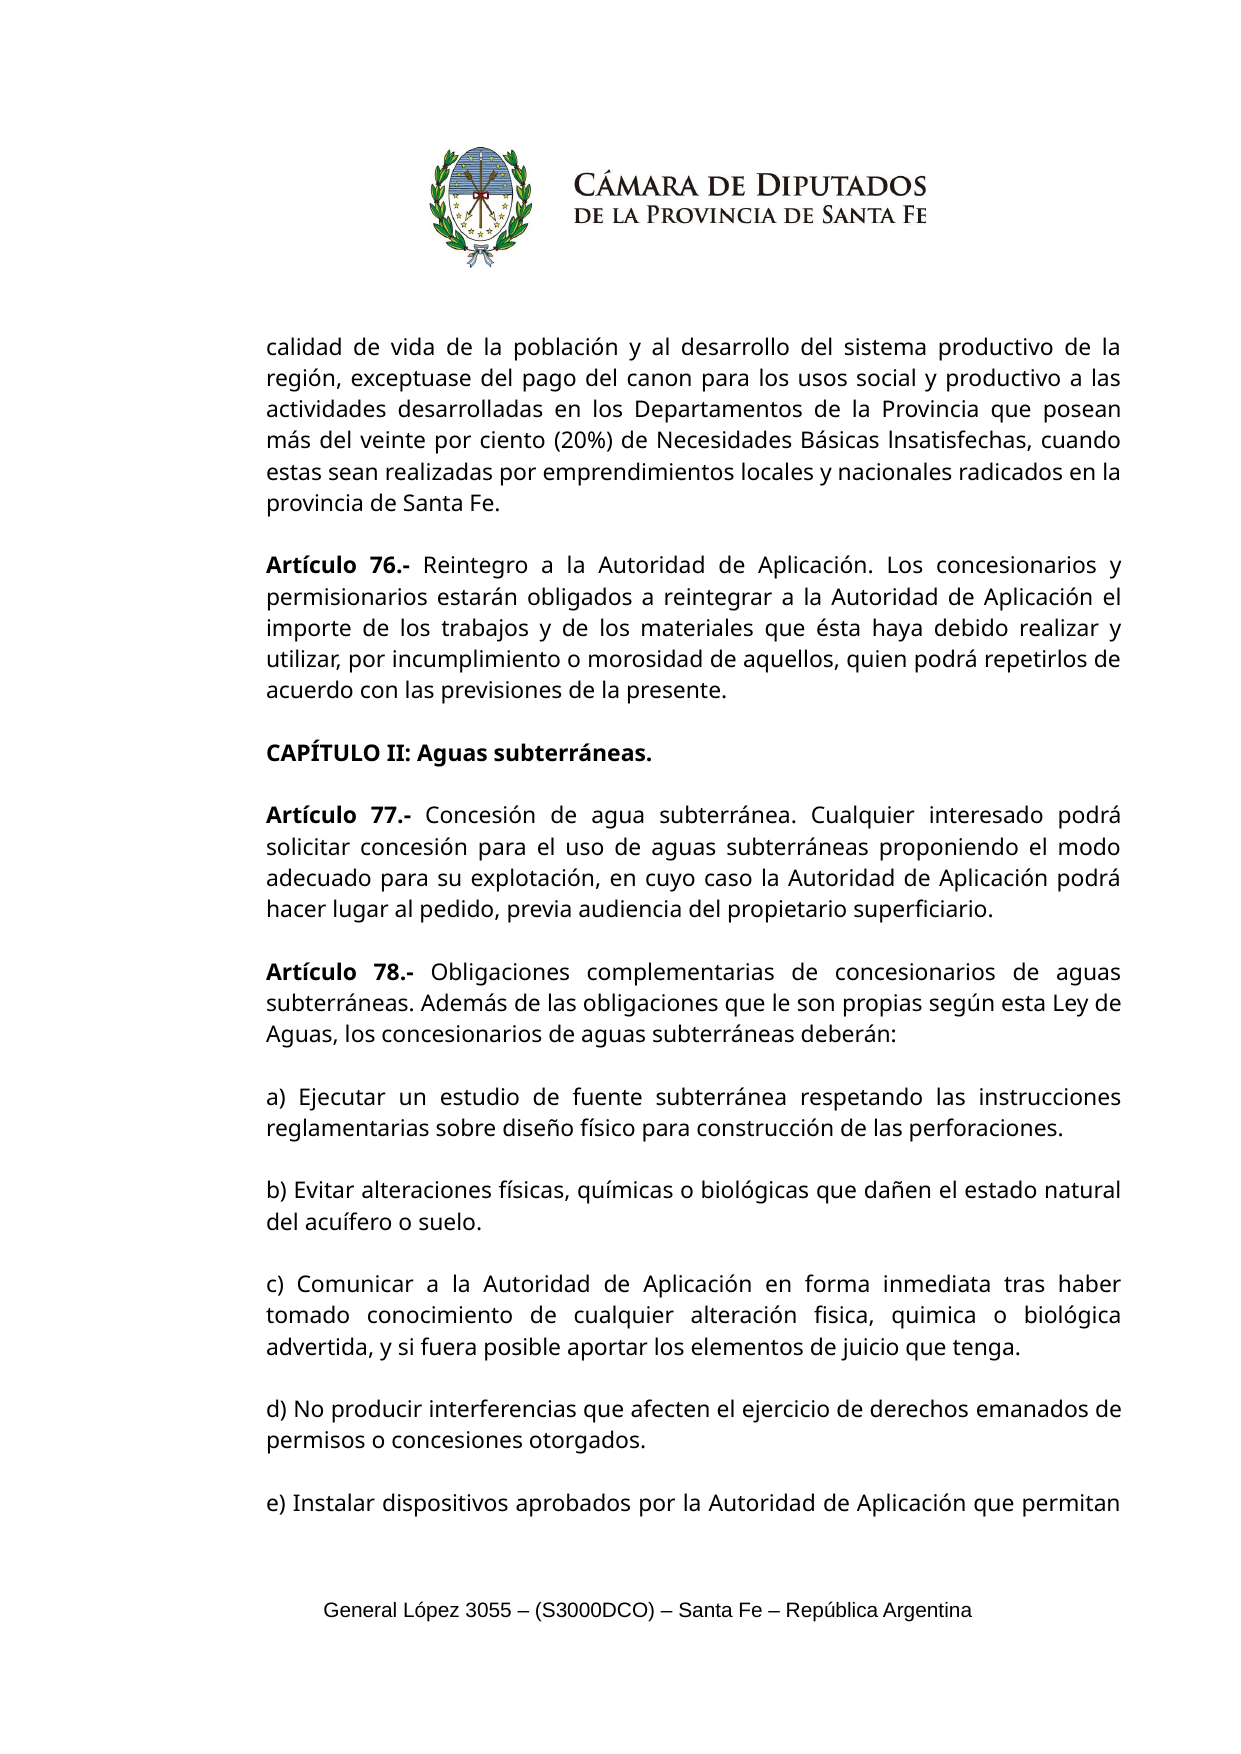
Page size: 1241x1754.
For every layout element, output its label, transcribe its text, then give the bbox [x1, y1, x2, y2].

text a) Ejecutar un estudio de fuente subterránea respetando las instrucciones reglamentarias sobre diseño físico para construcción de las perforaciones. [266, 1081, 1122, 1143]
text e) Instalar dispositivos aprobados por la Autoridad de Aplicación que permitan [266, 1487, 1122, 1518]
picture [429, 147, 927, 272]
text CAPÍTULO II: Aguas subterráneas. [266, 737, 1122, 768]
text Artículo 77.- Concesión de agua subterránea. Cualquier interesado podrá solicitar concesión para el uso de aguas subterráneas proponiendo el modo adecuado para su explotación, en cuyo caso la Autoridad de Aplicación podrá hacer lugar al pedido, previa audiencia del propietario superficiario. [266, 799, 1122, 924]
text b) Evitar alteraciones físicas, químicas o biológicas que dañen el estado natural del acuífero o suelo. [266, 1174, 1122, 1237]
text c) Comunicar a la Autoridad de Aplicación en forma inmediata tras haber tomado conocimiento de cualquier alteración fisica, quimica o biológica advertida, y si fuera posible aportar los elementos de juicio que tenga. [266, 1268, 1122, 1362]
text d) No producir interferencias que afecten el ejercicio de derechos emanados de permisos o concesiones otorgados. [266, 1393, 1122, 1456]
text calidad de vida de la población y al desarrollo del sistema productivo de la región, exceptuase del pago del canon para los usos social y productivo a las actividades desarrolladas en los Departamentos de la Provincia que posean más del veinte por ciento (20%) de Necesidades Básicas lnsatisfechas, cuando estas sean realizadas por emprendimientos locales y nacionales radicados en la provincia de Santa Fe. [266, 331, 1122, 518]
text Artículo 78.- Obligaciones complementarias de concesionarios de aguas subterráneas. Además de las obligaciones que le son propias según esta Ley de Aguas, los concesionarios de aguas subterráneas deberán: [266, 956, 1122, 1049]
text Artículo 76.- Reintegro a la Autoridad de Aplicación. Los concesionarios y permisionarios estarán obligados a reintegrar a la Autoridad de Aplicación el importe de los trabajos y de los materiales que ésta haya debido realizar y utilizar, por incumplimiento o morosidad de aquellos, quien podrá repetirlos de acuerdo con las previsiones de la presente. [266, 549, 1122, 706]
